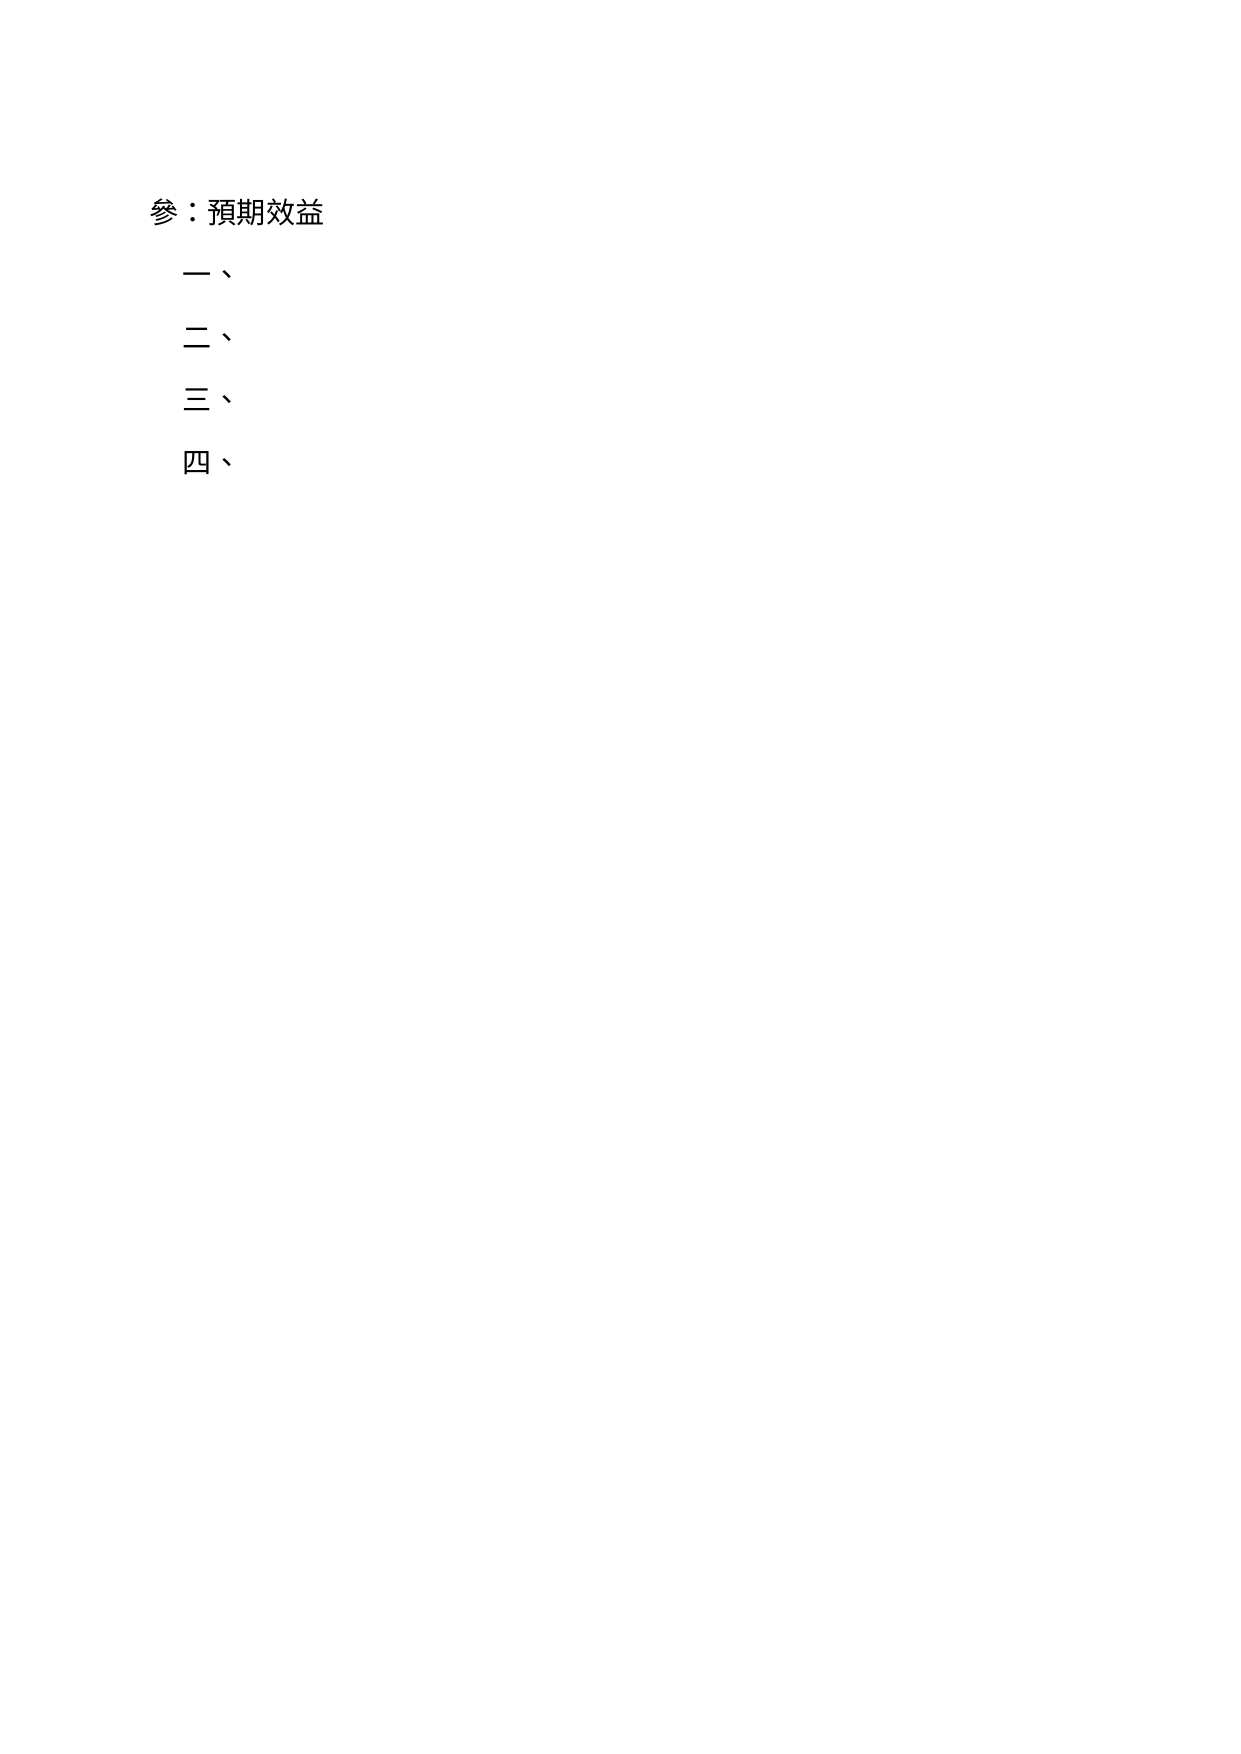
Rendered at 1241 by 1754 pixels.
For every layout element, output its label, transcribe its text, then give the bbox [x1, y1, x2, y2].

text 參：預期效益 [148, 169, 1092, 231]
text 四、 [148, 419, 1092, 481]
text 一、 [148, 231, 1092, 294]
text 二、 [148, 294, 1092, 356]
text 三、 [148, 356, 1092, 419]
